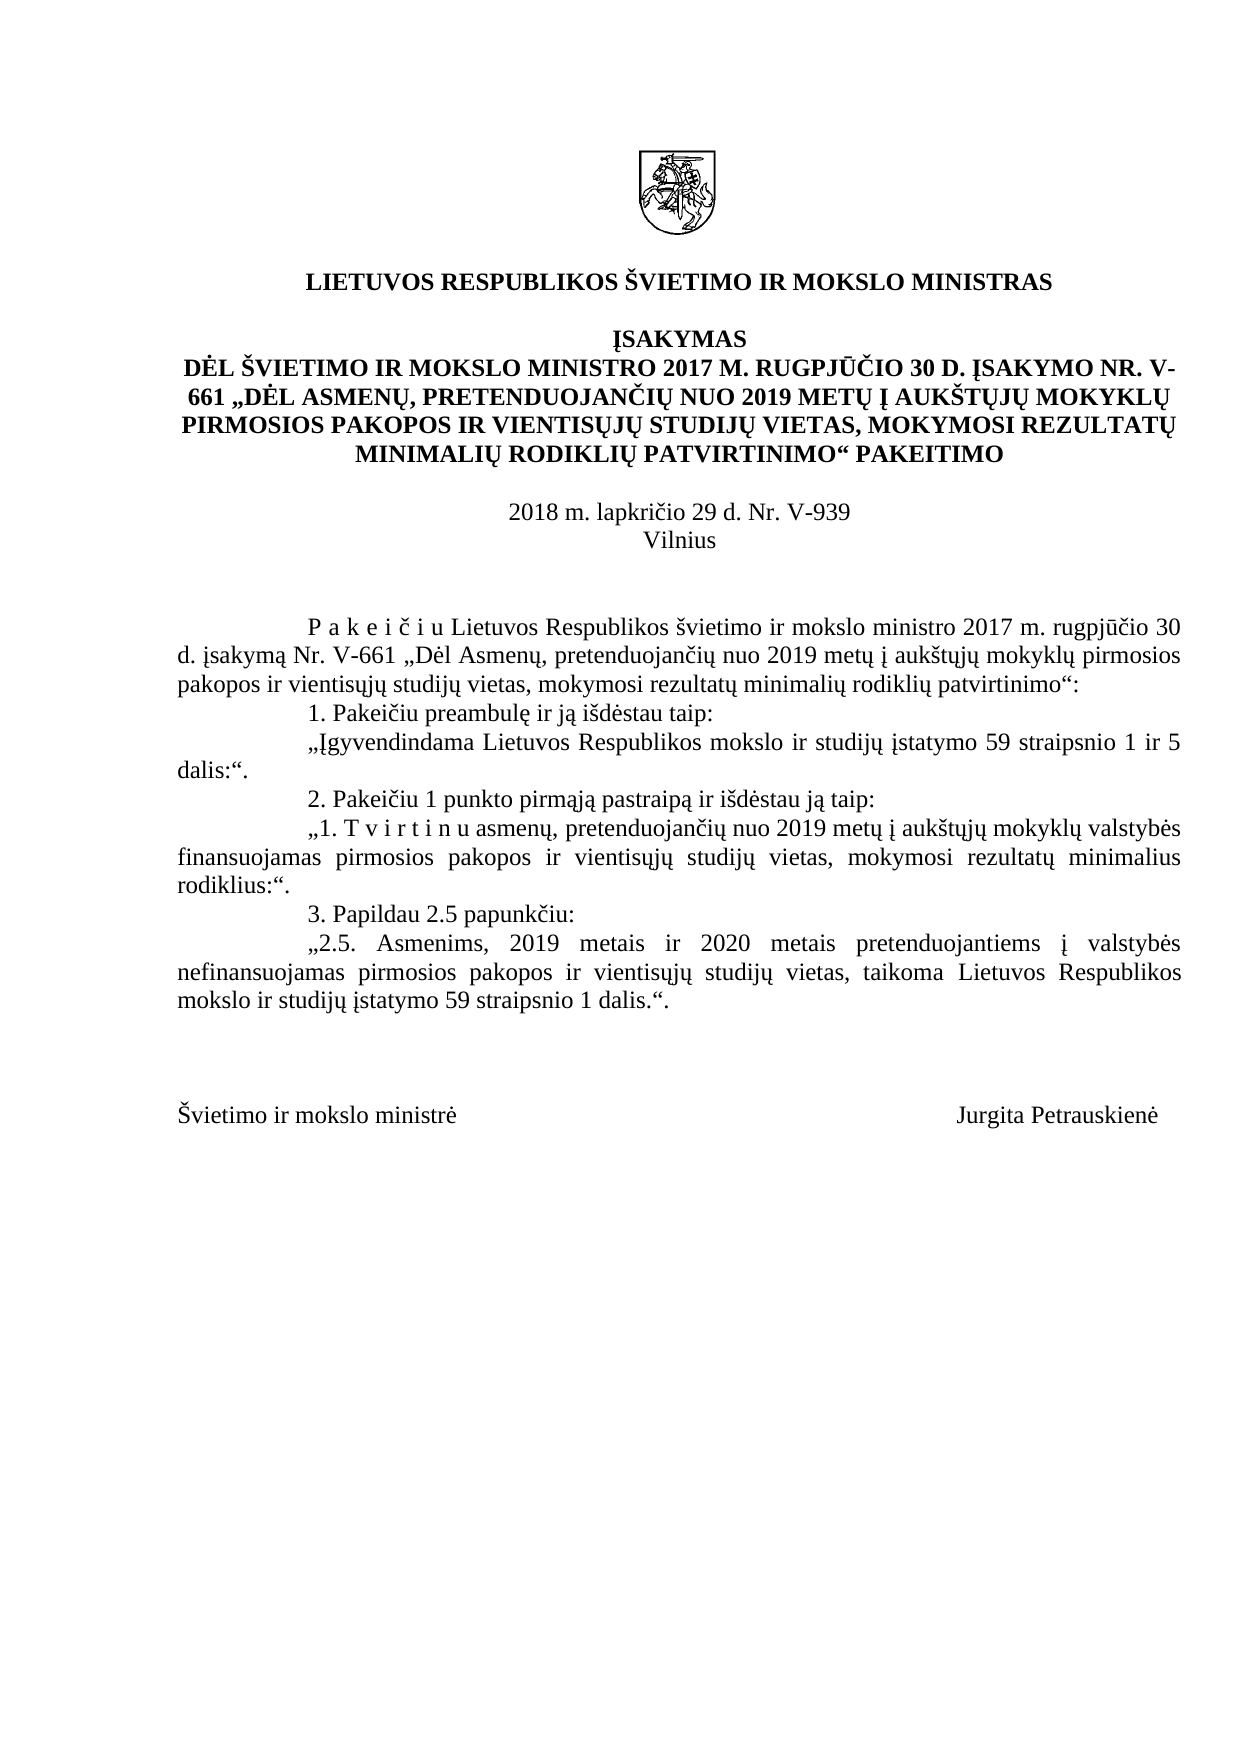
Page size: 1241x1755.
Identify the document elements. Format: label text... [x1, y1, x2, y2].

text ĮSAKYMAS [177, 324, 1182, 353]
text 1. Pakeičiu preambulę ir ją išdėstau taip: [177, 698, 1182, 727]
text LIETUVOS RESPUBLIKOS ŠVIETIMO IR MOKSLO MINISTRAS [177, 267, 1182, 295]
text 2. Pakeičiu 1 punkto pirmąją pastraipą ir išdėstau ją taip: [177, 784, 1182, 813]
text DĖL ŠVIETIMO IR MOKSLO MINISTRO 2017 m. RUGPJŪČIO 30 d. įsakymo NR. V-661 „DĖL ASMENŲ, PRETENDUOJANČIŲ NUO 2019 METŲ Į AUKŠTŲJŲ MOKYKLŲ PIRMOSIOS PAKOPOS IR VIENTISŲJŲ STUDIJŲ VIETAS, MOKYMOSI REZULTATŲ MINIMALIŲ RODIKLIŲ PATVIRTINIMO“ pakeitimo [177, 353, 1182, 468]
text „1. T v i r t i n u asmenų, pretenduojančių nuo 2019 metų į aukštųjų mokyklų valstybės finansuojamas pirmosios pakopos ir vientisųjų studijų vietas, mokymosi rezultatų minimalius rodiklius:“. [177, 813, 1182, 899]
text 2018 m. lapkričio 29 d. Nr. V-939 [177, 497, 1182, 525]
text Vilnius [177, 525, 1182, 554]
text P a k e i č i u Lietuvos Respublikos švietimo ir mokslo ministro 2017 m. rugpjūčio 30 d. įsakymą Nr. V-661 „Dėl Asmenų, pretenduojančių nuo 2019 metų į aukštųjų mokyklų pirmosios pakopos ir vientisųjų studijų vietas, mokymosi rezultatų minimalių rodiklių patvirtinimo“: [177, 612, 1182, 698]
text „Įgyvendindama Lietuvos Respublikos mokslo ir studijų įstatymo 59 straipsnio 1 ir 5 dalis:“. [177, 727, 1182, 784]
text 3. Papildau 2.5 papunkčiu: [177, 899, 1182, 928]
text „2.5. Asmenims, 2019 metais ir 2020 metais pretenduojantiems į valstybės nefinansuojamas pirmosios pakopos ir vientisųjų studijų vietas, taikoma Lietuvos Respublikos mokslo ir studijų įstatymo 59 straipsnio 1 dalis.“. [177, 928, 1182, 1014]
text Švietimo ir mokslo ministrė Jurgita Petrauskienė [177, 1100, 1182, 1129]
